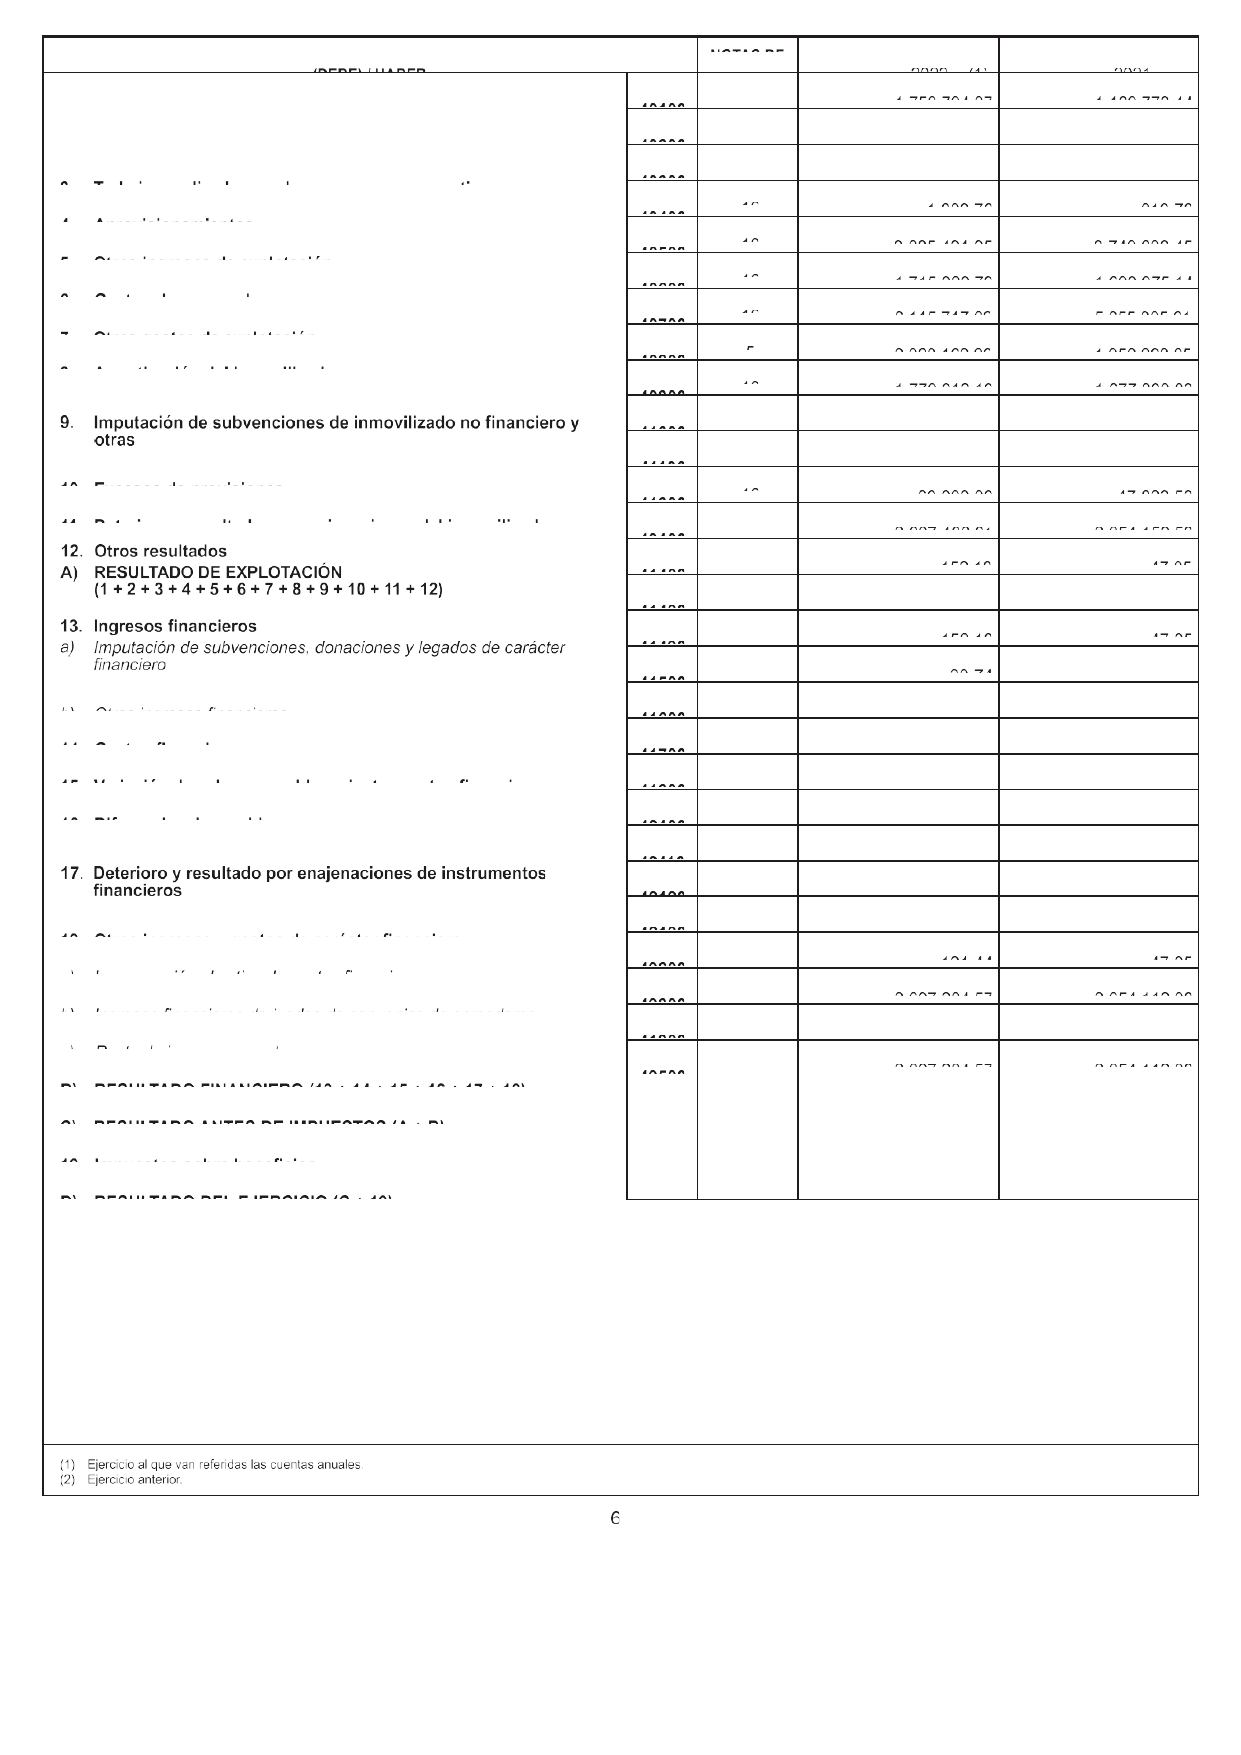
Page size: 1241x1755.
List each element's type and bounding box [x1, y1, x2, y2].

table_cell [1000, 755, 1198, 789]
table_cell [799, 109, 998, 144]
table_cell [1000, 467, 1198, 502]
table_cell [799, 575, 998, 609]
table_cell [799, 181, 998, 216]
table_cell [799, 1005, 998, 1039]
table_cell [628, 755, 697, 789]
table_cell [799, 73, 998, 108]
table_cell [628, 969, 697, 1003]
table_cell [1000, 826, 1198, 860]
table_cell [698, 109, 797, 144]
table_cell [1000, 109, 1198, 144]
table_cell [698, 503, 797, 537]
table_cell [1000, 1041, 1198, 1198]
table_cell [698, 38, 797, 72]
table_cell [44, 73, 626, 1198]
table_cell [698, 396, 797, 430]
table_cell [628, 647, 697, 681]
table_cell [44, 1199, 1198, 1444]
table_cell [698, 361, 797, 394]
table_cell [628, 790, 697, 824]
table_cell [799, 719, 998, 753]
table_cell [628, 933, 697, 967]
table_cell [628, 467, 697, 502]
table_cell [628, 431, 697, 466]
table_cell [698, 73, 797, 108]
table_cell [698, 539, 797, 573]
table_cell [799, 253, 998, 287]
table_cell [799, 790, 998, 824]
table_cell [799, 325, 998, 359]
table_cell [799, 755, 998, 789]
table_cell [799, 431, 998, 466]
table_cell [698, 431, 797, 466]
table_cell [1000, 361, 1198, 394]
table_cell [799, 217, 998, 251]
table_cell [698, 575, 797, 609]
table_cell [799, 361, 998, 394]
table_cell [1000, 790, 1198, 824]
table_cell [628, 683, 697, 717]
table_cell [799, 38, 998, 72]
table_cell [698, 145, 797, 179]
table_cell [1000, 683, 1198, 717]
table_cell [628, 217, 697, 251]
table_cell [628, 575, 697, 609]
table_cell [799, 1041, 998, 1198]
table_cell [1000, 325, 1198, 359]
table_cell [628, 253, 697, 287]
table_cell [1000, 897, 1198, 931]
table_cell [698, 289, 797, 323]
table_cell [698, 181, 797, 216]
table_cell [799, 683, 998, 717]
table_cell [628, 897, 697, 931]
table_cell [1000, 73, 1198, 108]
table_cell [799, 647, 998, 681]
table_cell [698, 719, 797, 753]
table_cell [628, 109, 697, 144]
table_cell [799, 396, 998, 430]
table_cell [1000, 647, 1198, 681]
table_cell [698, 683, 797, 717]
table_cell [1000, 145, 1198, 179]
table_cell [799, 897, 998, 931]
table_cell [1000, 431, 1198, 466]
table_cell [44, 1445, 1198, 1495]
table_cell [799, 611, 998, 645]
table_cell [799, 289, 998, 323]
table_cell [628, 1005, 697, 1039]
table_cell [698, 611, 797, 645]
table_cell [698, 217, 797, 251]
table_cell [628, 826, 697, 860]
table_cell [628, 325, 697, 359]
table_cell [698, 933, 797, 967]
table_cell [698, 897, 797, 931]
table_cell [628, 539, 697, 573]
table_cell [1000, 611, 1198, 645]
table_cell [698, 826, 797, 860]
table_cell [1000, 969, 1198, 1003]
table_cell [1000, 217, 1198, 251]
table_cell [799, 467, 998, 502]
table_cell [1000, 396, 1198, 430]
table_cell [628, 181, 697, 216]
table_cell [1000, 539, 1198, 573]
table_cell [1000, 1005, 1198, 1039]
table_cell [628, 862, 697, 895]
table_cell [44, 38, 697, 72]
table_cell [698, 325, 797, 359]
table_cell [628, 145, 697, 179]
table_cell [628, 396, 697, 430]
table_cell [628, 289, 697, 323]
table_cell [698, 253, 797, 287]
table_cell [628, 73, 697, 108]
table_cell [698, 1041, 797, 1198]
table_cell [799, 539, 998, 573]
table_cell [1000, 289, 1198, 323]
table_cell [799, 503, 998, 537]
table_cell [1000, 719, 1198, 753]
table_cell [698, 647, 797, 681]
table_cell [698, 755, 797, 789]
table_cell [1000, 253, 1198, 287]
table_cell [628, 611, 697, 645]
table_cell [799, 969, 998, 1003]
table_cell [628, 719, 697, 753]
table_cell [1000, 933, 1198, 967]
table_cell [799, 145, 998, 179]
table_cell [1000, 38, 1198, 72]
table_cell [799, 862, 998, 895]
table_cell [628, 503, 697, 537]
table_cell [698, 862, 797, 895]
table_cell [698, 1005, 797, 1039]
table_cell [1000, 181, 1198, 216]
table_cell [1000, 862, 1198, 895]
table_cell [1000, 575, 1198, 609]
table_cell [698, 790, 797, 824]
table_cell [628, 361, 697, 394]
table_cell [698, 467, 797, 502]
table_cell [799, 826, 998, 860]
table_cell [1000, 503, 1198, 537]
table_cell [799, 933, 998, 967]
table_cell [628, 1041, 697, 1198]
table_cell [698, 969, 797, 1003]
